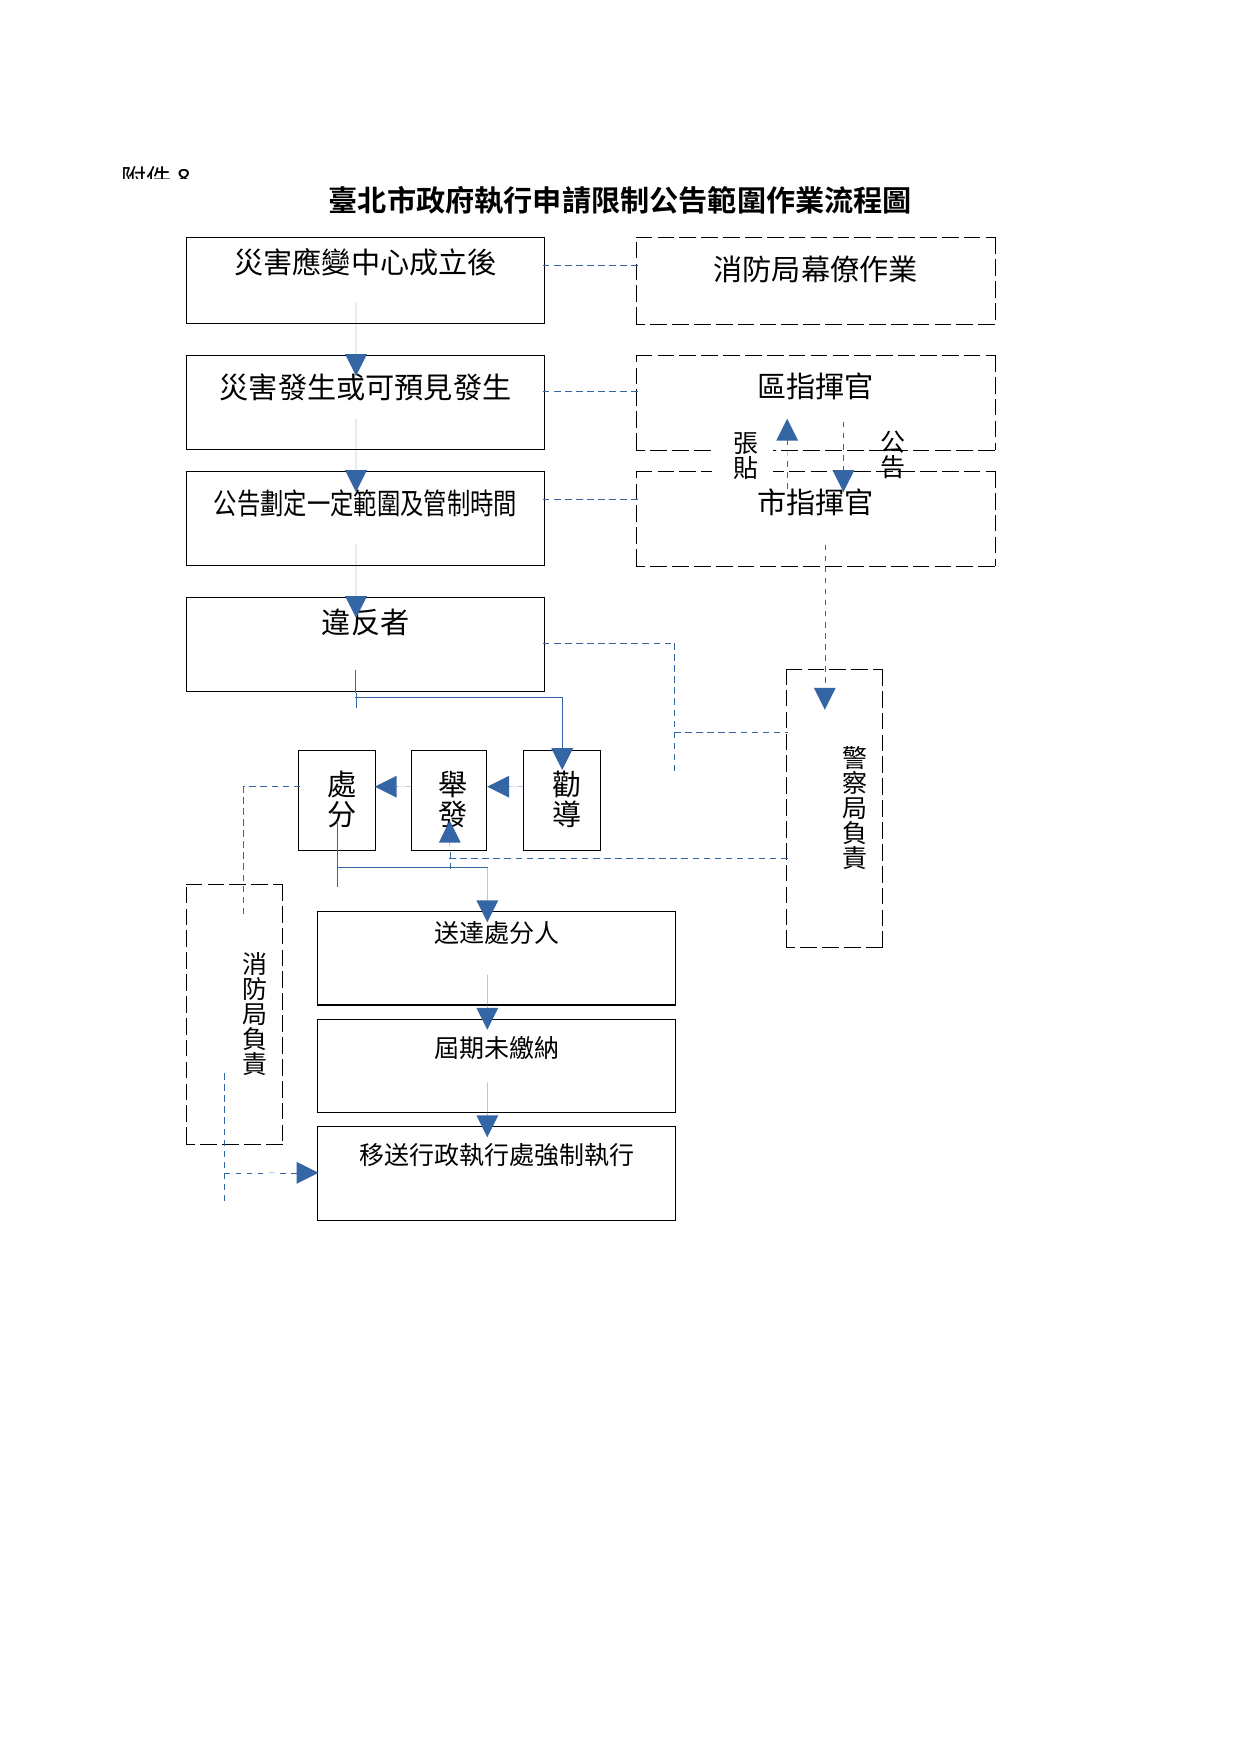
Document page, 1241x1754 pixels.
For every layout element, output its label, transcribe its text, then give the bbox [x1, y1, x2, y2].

text 違反者 [196, 600, 535, 642]
text 附件8 [121, 159, 234, 179]
text 臺北市政府執行申請限制公告範圍作業流程圖 [112, 178, 1128, 220]
text 處分 [321, 757, 363, 842]
text 消防局幕僚作業 [644, 246, 986, 288]
text 災害應變中心成立後 [196, 240, 535, 282]
text 公告劃定一定範圍及管制時間 [189, 481, 541, 523]
text 區指揮官 [644, 364, 986, 406]
text 公告 [875, 429, 911, 483]
text 屆期未繳納 [327, 1028, 666, 1064]
text 消防局負責 [237, 893, 273, 1135]
text 市指揮官 [644, 480, 986, 522]
text 移送行政執行處強制執行 [327, 1136, 666, 1172]
text 舉發 [432, 757, 474, 842]
text 勸導 [546, 757, 588, 842]
text 警察局負責 [837, 678, 873, 938]
text 申請 [871, 429, 875, 483]
text 送達處分人 [327, 914, 666, 950]
text 張貼 [728, 430, 764, 485]
text 災害發生或可預見發生 [189, 365, 541, 407]
